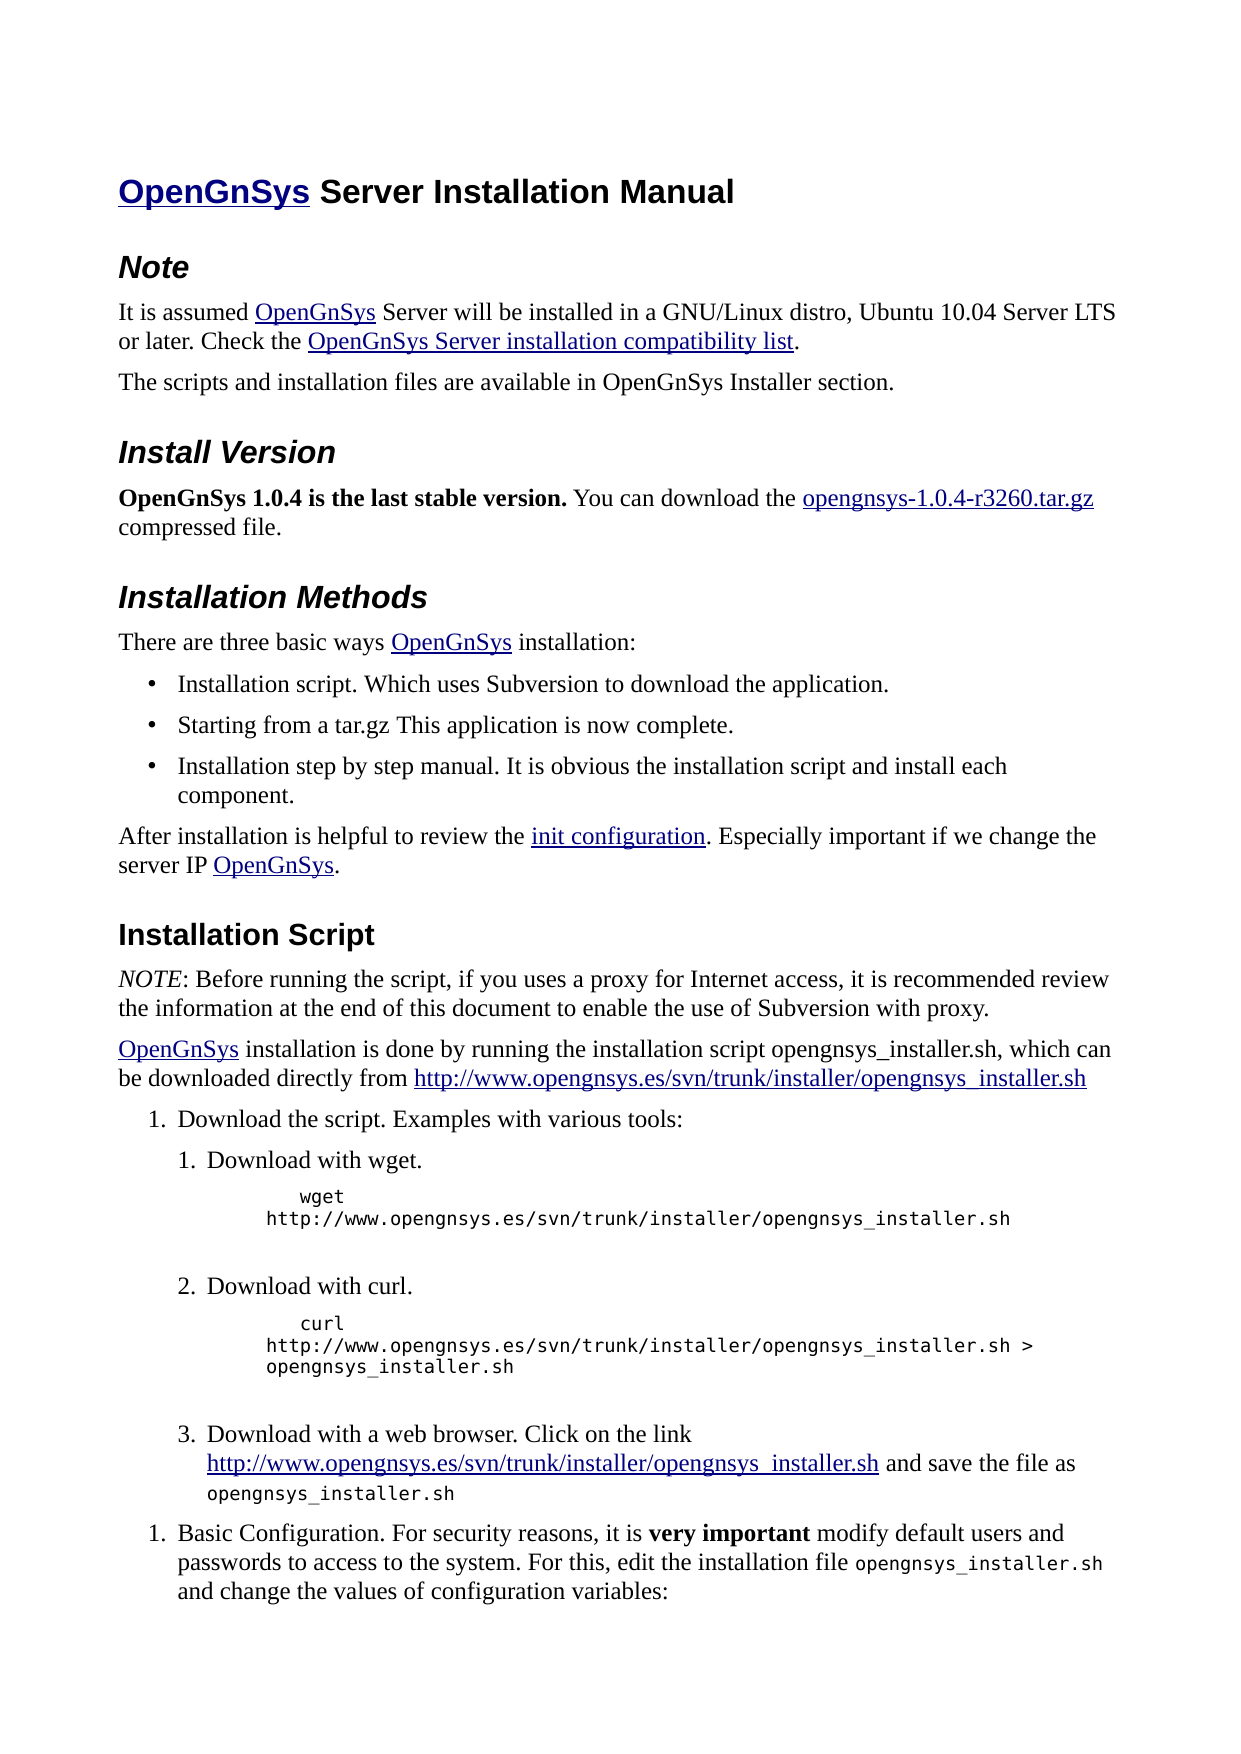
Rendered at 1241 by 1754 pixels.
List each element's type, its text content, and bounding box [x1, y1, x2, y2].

subtitle Install Version [118, 434, 1122, 471]
list wget http://www.opengnsys.es/svn/trunk/installer/opengnsys_installer.sh [236, 1186, 1063, 1230]
subtitle OpenGnSys Server Installation Manual [118, 172, 1122, 211]
list Basic Configuration. For security reasons, it is very important modify default users and passwords to access to the system. For this, edit the installation file opengnsys_installer.sh and change the values of configuration variables: [148, 1518, 1122, 1604]
text The scripts and installation files are available in OpenGnSys Installer section. [118, 367, 1122, 396]
text OpenGnSys 1.0.4 is the last stable version. You can download the opengnsys-1.0.4-r3260.tar.gz compressed file. [118, 483, 1122, 541]
subtitle Installation Script [118, 916, 1122, 951]
text It is assumed OpenGnSys Server will be installed in a GNU/Linux distro, Ubuntu 10.04 Server LTS or later. Check the OpenGnSys Server installation compatibility list. [118, 297, 1122, 355]
list Download with wget. [177, 1145, 1122, 1174]
subtitle Note [118, 248, 1122, 285]
text There are three basic ways OpenGnSys installation: [118, 627, 1122, 656]
subtitle Installation Methods [118, 578, 1122, 615]
list Download with curl. [177, 1271, 1122, 1300]
list Starting from a tar.gz This application is now complete. [148, 710, 1122, 739]
list curl http://www.opengnsys.es/svn/trunk/installer/opengnsys_installer.sh > opengnsys_installer.sh [236, 1313, 1063, 1378]
list Installation step by step manual. It is obvious the installation script and install each component. [148, 751, 1122, 809]
list Installation script. Which uses Subversion to download the application. [148, 669, 1122, 697]
text NOTE: Before running the script, if you uses a proxy for Internet access, it is recommended review the information at the end of this document to enable the use of Subversion with proxy. [118, 964, 1122, 1021]
text OpenGnSys installation is done by running the installation script opengnsys_installer.sh, which can be downloaded directly from ​http://www.opengnsys.es/svn/trunk/installer/opengnsys_installer.sh [118, 1034, 1122, 1091]
text After installation is helpful to review the init configuration. Especially important if we change the server IP OpenGnSys. [118, 821, 1122, 879]
list Download with a web browser. Click on the link ​http://www.opengnsys.es/svn/trunk/installer/opengnsys_installer.sh and save the file as opengnsys_installer.sh [177, 1419, 1122, 1506]
list Download the script. Examples with various tools: [148, 1104, 1122, 1133]
